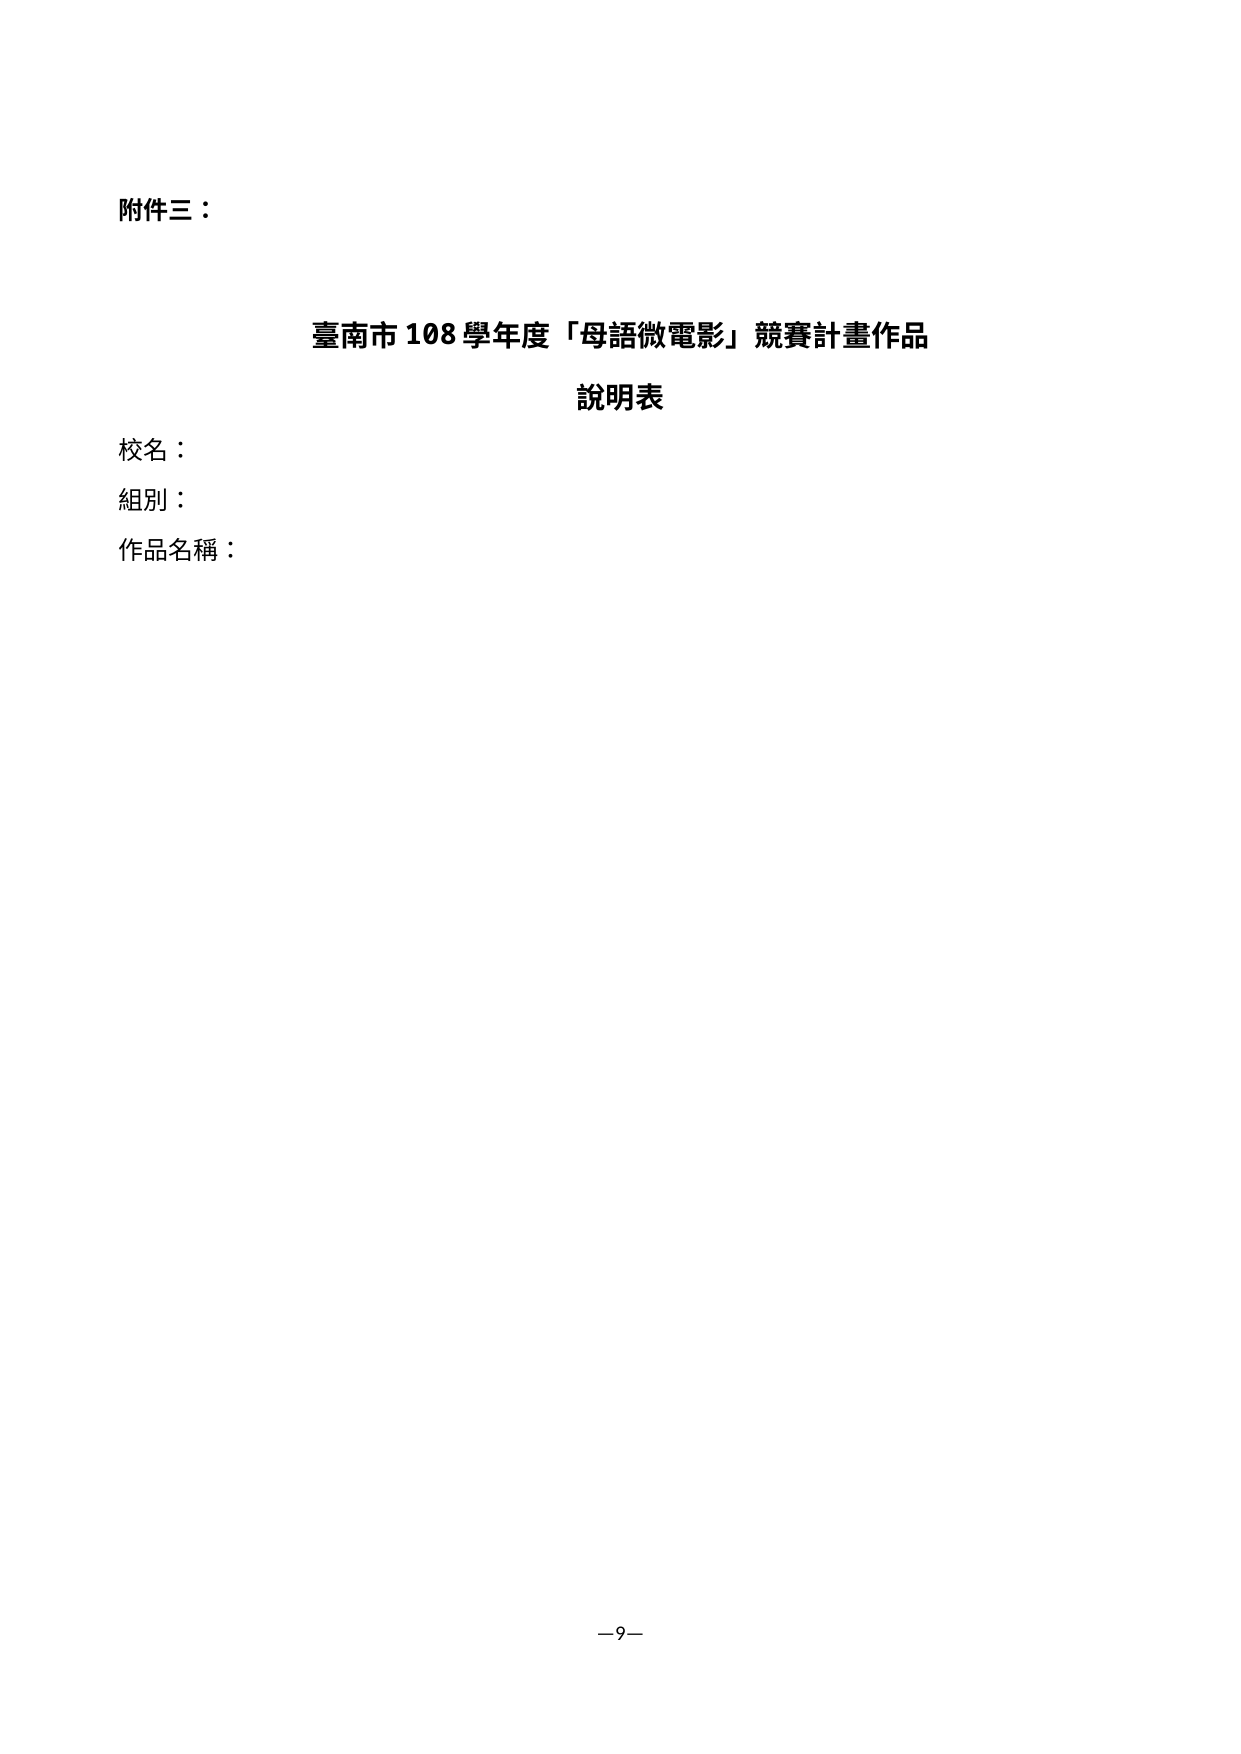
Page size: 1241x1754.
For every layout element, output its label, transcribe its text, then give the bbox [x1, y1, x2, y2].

text 說明表 [118, 354, 1122, 417]
text 校名： [118, 417, 1122, 467]
text 組別： [118, 467, 1122, 517]
text 臺南市108學年度「母語微電影」競賽計畫作品 [118, 292, 1122, 354]
text 附件三： [118, 167, 1122, 229]
text 作品名稱： [118, 517, 1122, 567]
